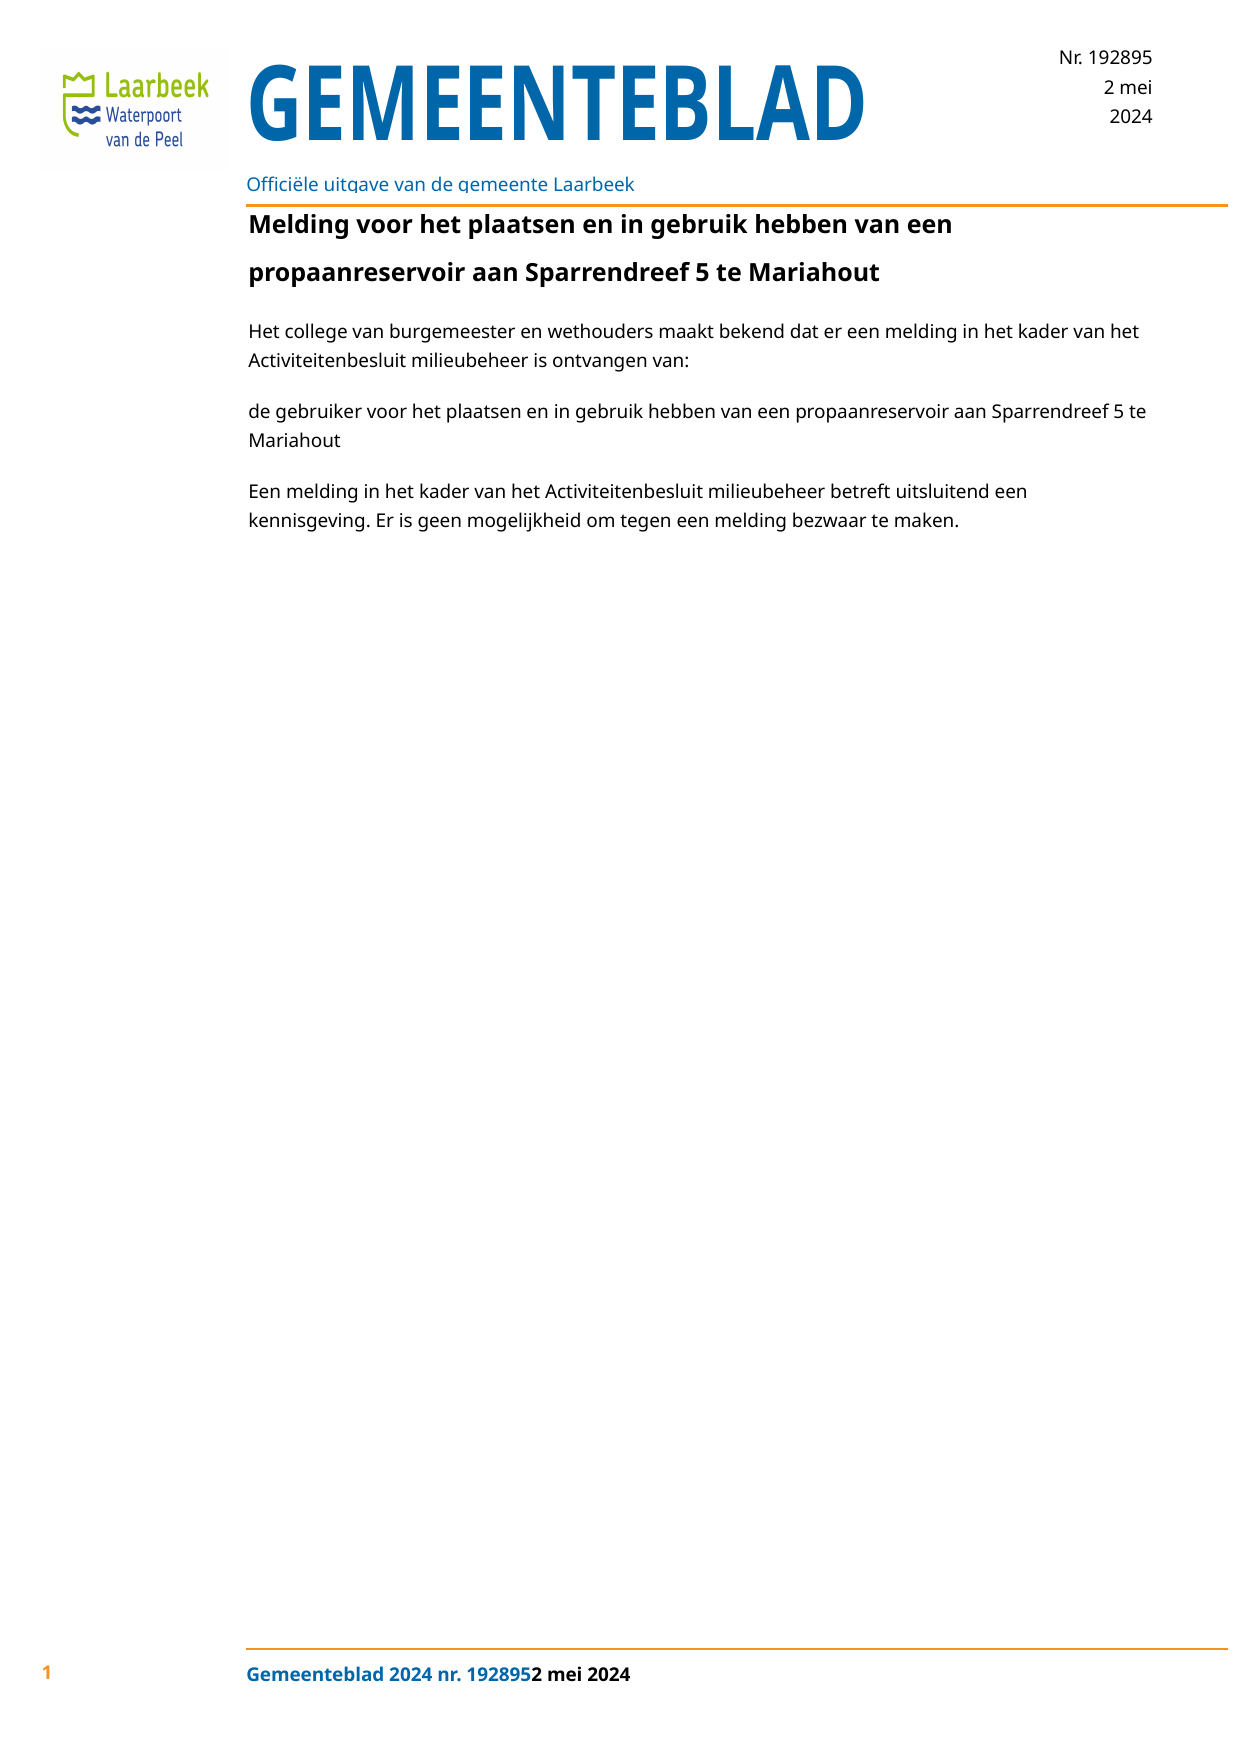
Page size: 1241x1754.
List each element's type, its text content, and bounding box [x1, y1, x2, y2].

text Een melding in het kader van het Activiteitenbesluit milieubeheer betreft uitsluitend een kennisgeving. Er is geen mogelijkheid om tegen een melding bezwaar te maken. [248, 478, 1152, 533]
text Melding voor het plaatsen en in gebruik hebben van een propaanreservoir aan Sparrendreef 5 te Mariahout [248, 207, 1152, 288]
text Het college van burgemeester en wethouders maakt bekend dat er een melding in het kader van het Activiteitenbesluit milieubeheer is ontvangen van: [248, 318, 1152, 373]
text de gebruiker voor het plaatsen en in gebruik hebben van een propaanreservoir aan Sparrendreef 5 te Mariahout [248, 398, 1152, 453]
picture [41, 47, 231, 172]
